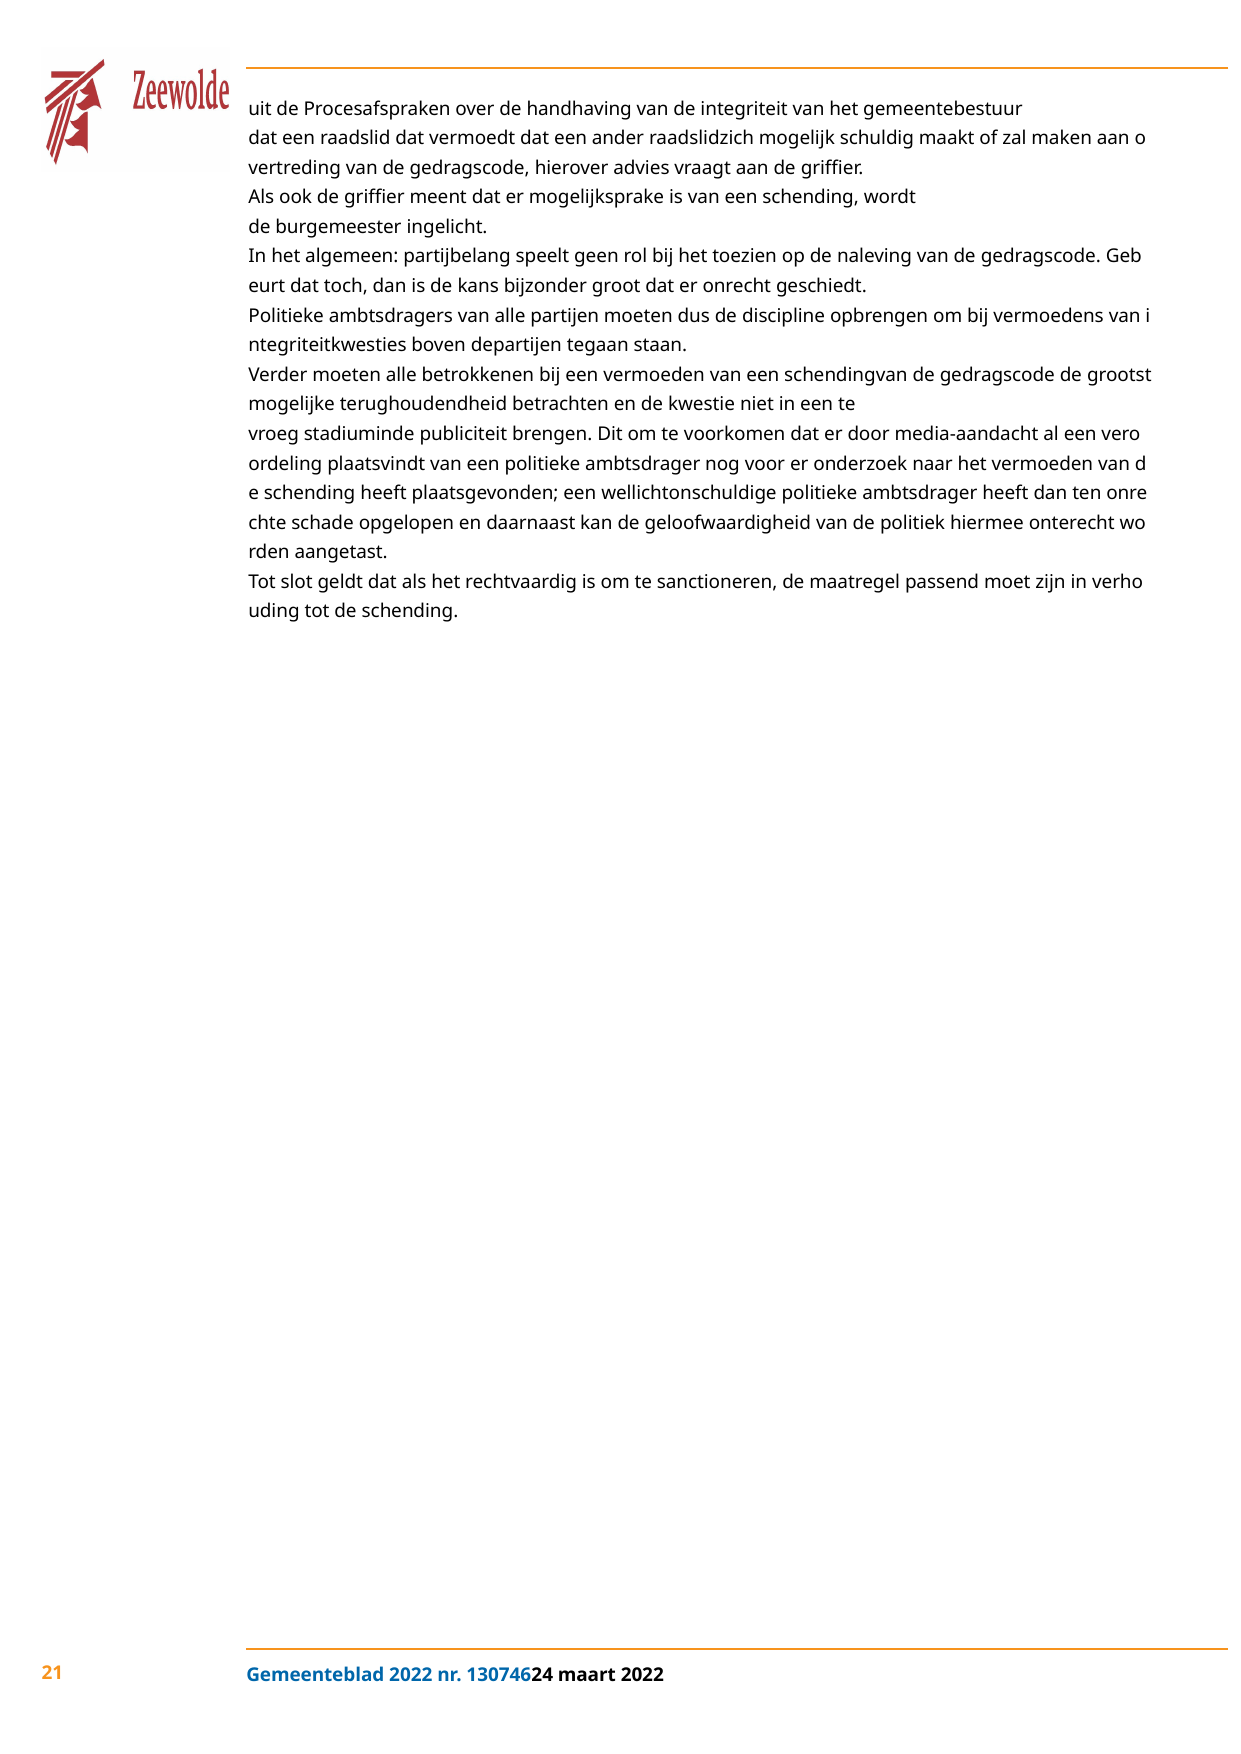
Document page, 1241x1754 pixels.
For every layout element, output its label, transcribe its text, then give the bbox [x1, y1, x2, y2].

picture [41, 47, 231, 172]
text Politieke ambtsdragers van alle partijen moeten dus de discipline opbrengen om bij vermoedens van integriteitkwesties boven departijen tegaan staan. [248, 302, 1152, 357]
text Als ook de griffier meent dat er mogelijksprake is van een schending, wordt de burgemeester ingelicht. [248, 183, 1152, 239]
text Verder moeten alle betrokkenen bij een vermoeden van een schendingvan de gedragscode de grootst mogelijke terughoudendheid betrachten en de kwestie niet in een te vroeg stadiuminde publiciteit brengen. Dit om te voorkomen dat er door media-aandacht al een veroordeling plaatsvindt van een politieke ambtsdrager nog voor er onderzoek naar het vermoeden van de schending heeft plaatsgevonden; een wellichtonschuldige politieke ambtsdrager heeft dan ten onrechte schade opgelopen en daarnaast kan de geloofwaardigheid van de politiek hiermee onterecht worden aangetast. [248, 361, 1152, 564]
text In het algemeen: partijbelang speelt geen rol bij het toezien op de naleving van de gedragscode. Gebeurt dat toch, dan is de kans bijzonder groot dat er onrecht geschiedt. [248, 243, 1152, 298]
text uit de Procesafspraken over de handhaving van de integriteit van het gemeentebestuur dat een raadslid dat vermoedt dat een ander raadslidzich mogelijk schuldig maakt of zal maken aan overtreding van de gedragscode, hierover advies vraagt aan de griffier. [248, 95, 1152, 180]
text Tot slot geldt dat als het rechtvaardig is om te sanctioneren, de maatregel passend moet zijn in verhouding tot de schending. [248, 568, 1152, 623]
